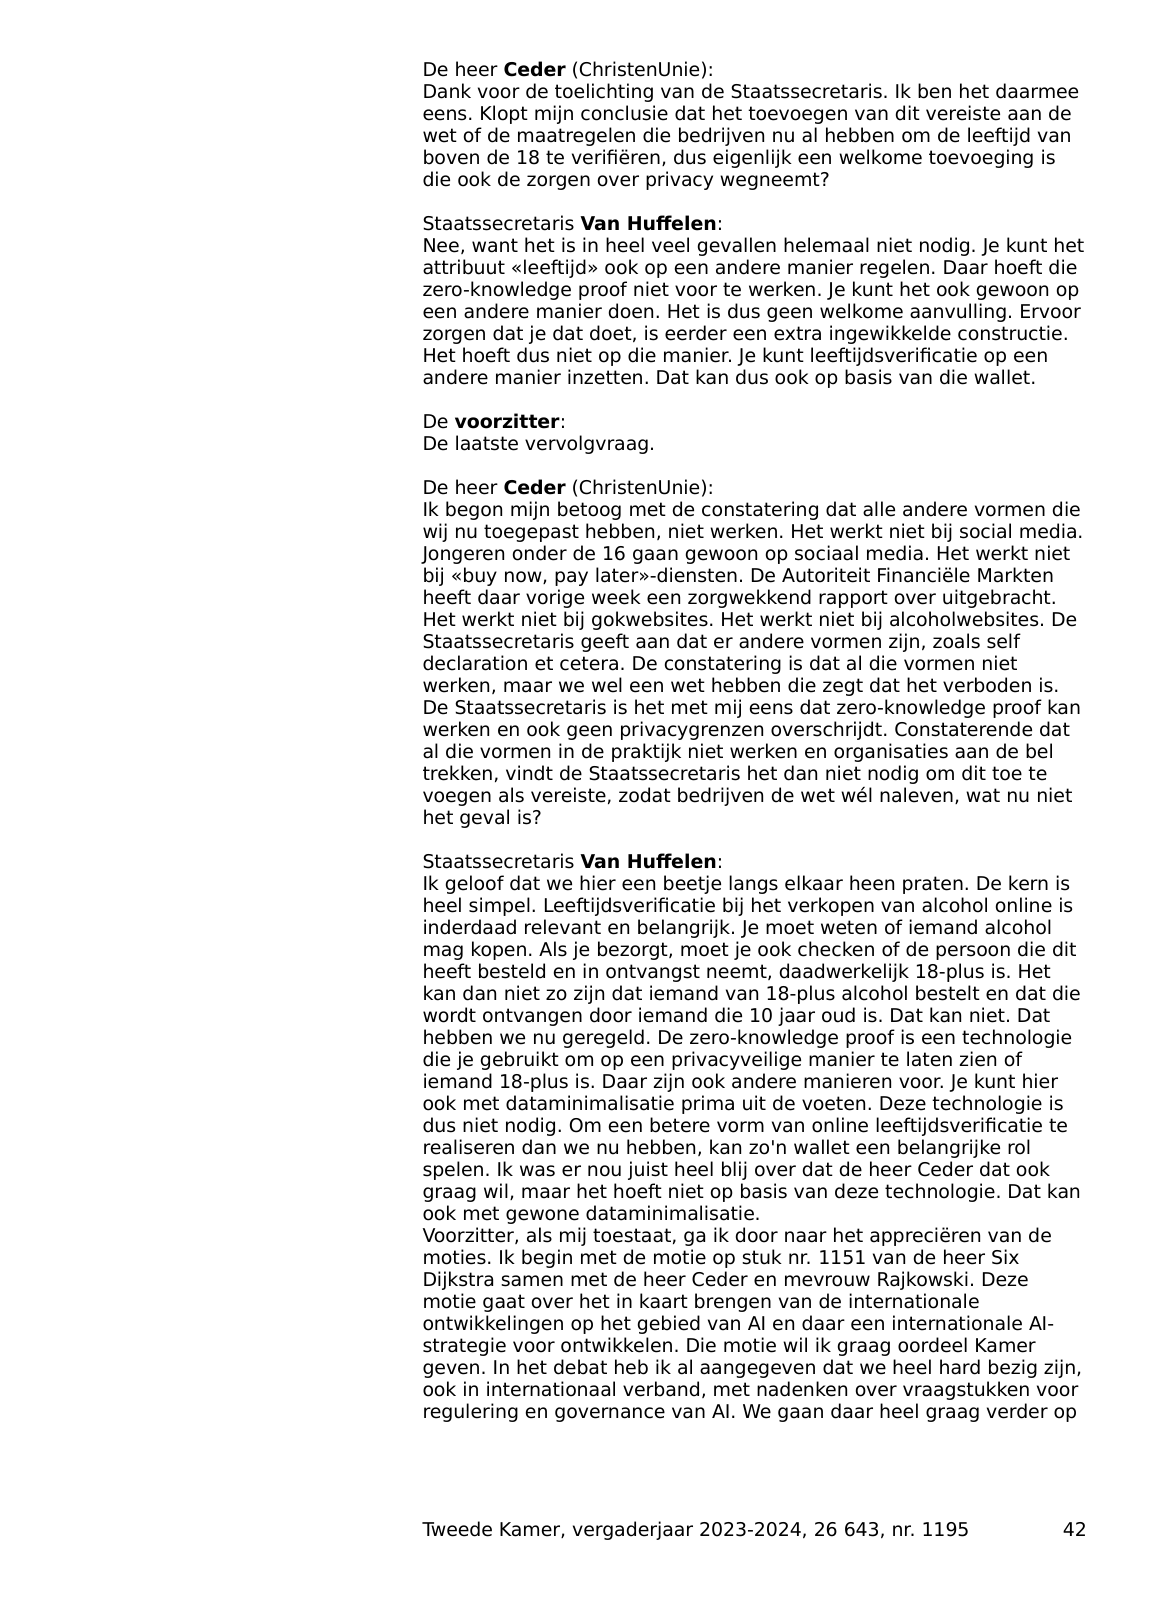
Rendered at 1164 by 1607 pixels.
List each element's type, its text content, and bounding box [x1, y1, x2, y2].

text Voorzitter, als mij toestaat, ga ik door naar het appreciëren van de moties. Ik begin met de motie op stuk nr. 1151 van de heer Six Dijkstra samen met de heer Ceder en mevrouw Rajkowski. Deze motie gaat over het in kaart brengen van de internationale ontwikkelingen op het gebied van AI en daar een internationale AI-strategie voor ontwikkelen. Die motie wil ik graag oordeel Kamer geven. In het debat heb ik al aangegeven dat we heel hard bezig zijn, ook in internationaal verband, met nadenken over vraagstukken voor regulering en governance van AI. We gaan daar heel graag verder op [422, 1225, 1087, 1423]
text De heer Ceder (ChristenUnie): [422, 59, 1087, 81]
text Dank voor de toelichting van de Staatssecretaris. Ik ben het daarmee eens. Klopt mijn conclusie dat het toevoegen van dit vereiste aan de wet of de maatregelen die bedrijven nu al hebben om de leeftijd van boven de 18 te verifiëren, dus eigenlijk een welkome toevoeging is die ook de zorgen over privacy wegneemt? [422, 81, 1087, 191]
text Staatssecretaris Van Huffelen: [422, 851, 1087, 873]
text De laatste vervolgvraag. [422, 433, 1087, 455]
text De heer Ceder (ChristenUnie): [422, 477, 1087, 499]
text Nee, want het is in heel veel gevallen helemaal niet nodig. Je kunt het attribuut «leeftijd» ook op een andere manier regelen. Daar hoeft die zero-knowledge proof niet voor te werken. Je kunt het ook gewoon op een andere manier doen. Het is dus geen welkome aanvulling. Ervoor zorgen dat je dat doet, is eerder een extra ingewikkelde constructie. Het hoeft dus niet op die manier. Je kunt leeftijdsverificatie op een andere manier inzetten. Dat kan dus ook op basis van die wallet. [422, 235, 1087, 389]
text Ik geloof dat we hier een beetje langs elkaar heen praten. De kern is heel simpel. Leeftijdsverificatie bij het verkopen van alcohol online is inderdaad relevant en belangrijk. Je moet weten of iemand alcohol mag kopen. Als je bezorgt, moet je ook checken of de persoon die dit heeft besteld en in ontvangst neemt, daadwerkelijk 18-plus is. Het kan dan niet zo zijn dat iemand van 18-plus alcohol bestelt en dat die wordt ontvangen door iemand die 10 jaar oud is. Dat kan niet. Dat hebben we nu geregeld. De zero-knowledge proof is een technologie die je gebruikt om op een privacyveilige manier te laten zien of iemand 18-plus is. Daar zijn ook andere manieren voor. Je kunt hier ook met dataminimalisatie prima uit de voeten. Deze technologie is dus niet nodig. Om een betere vorm van online leeftijdsverificatie te realiseren dan we nu hebben, kan zo'n wallet een belangrijke rol spelen. Ik was er nou juist heel blij over dat de heer Ceder dat ook graag wil, maar het hoeft niet op basis van deze technologie. Dat kan ook met gewone dataminimalisatie. [422, 873, 1087, 1225]
text Ik begon mijn betoog met de constatering dat alle andere vormen die wij nu toegepast hebben, niet werken. Het werkt niet bij social media. Jongeren onder de 16 gaan gewoon op sociaal media. Het werkt niet bij «buy now, pay later»-diensten. De Autoriteit Financiële Markten heeft daar vorige week een zorgwekkend rapport over uitgebracht. Het werkt niet bij gokwebsites. Het werkt niet bij alcoholwebsites. De Staatssecretaris geeft aan dat er andere vormen zijn, zoals self declaration et cetera. De constatering is dat al die vormen niet werken, maar we wel een wet hebben die zegt dat het verboden is. De Staatssecretaris is het met mij eens dat zero-knowledge proof kan werken en ook geen privacygrenzen overschrijdt. Constaterende dat al die vormen in de praktijk niet werken en organisaties aan de bel trekken, vindt de Staatssecretaris het dan niet nodig om dit toe te voegen als vereiste, zodat bedrijven de wet wél naleven, wat nu niet het geval is? [422, 499, 1087, 829]
text De voorzitter: [422, 411, 1087, 433]
text Staatssecretaris Van Huffelen: [422, 213, 1087, 235]
